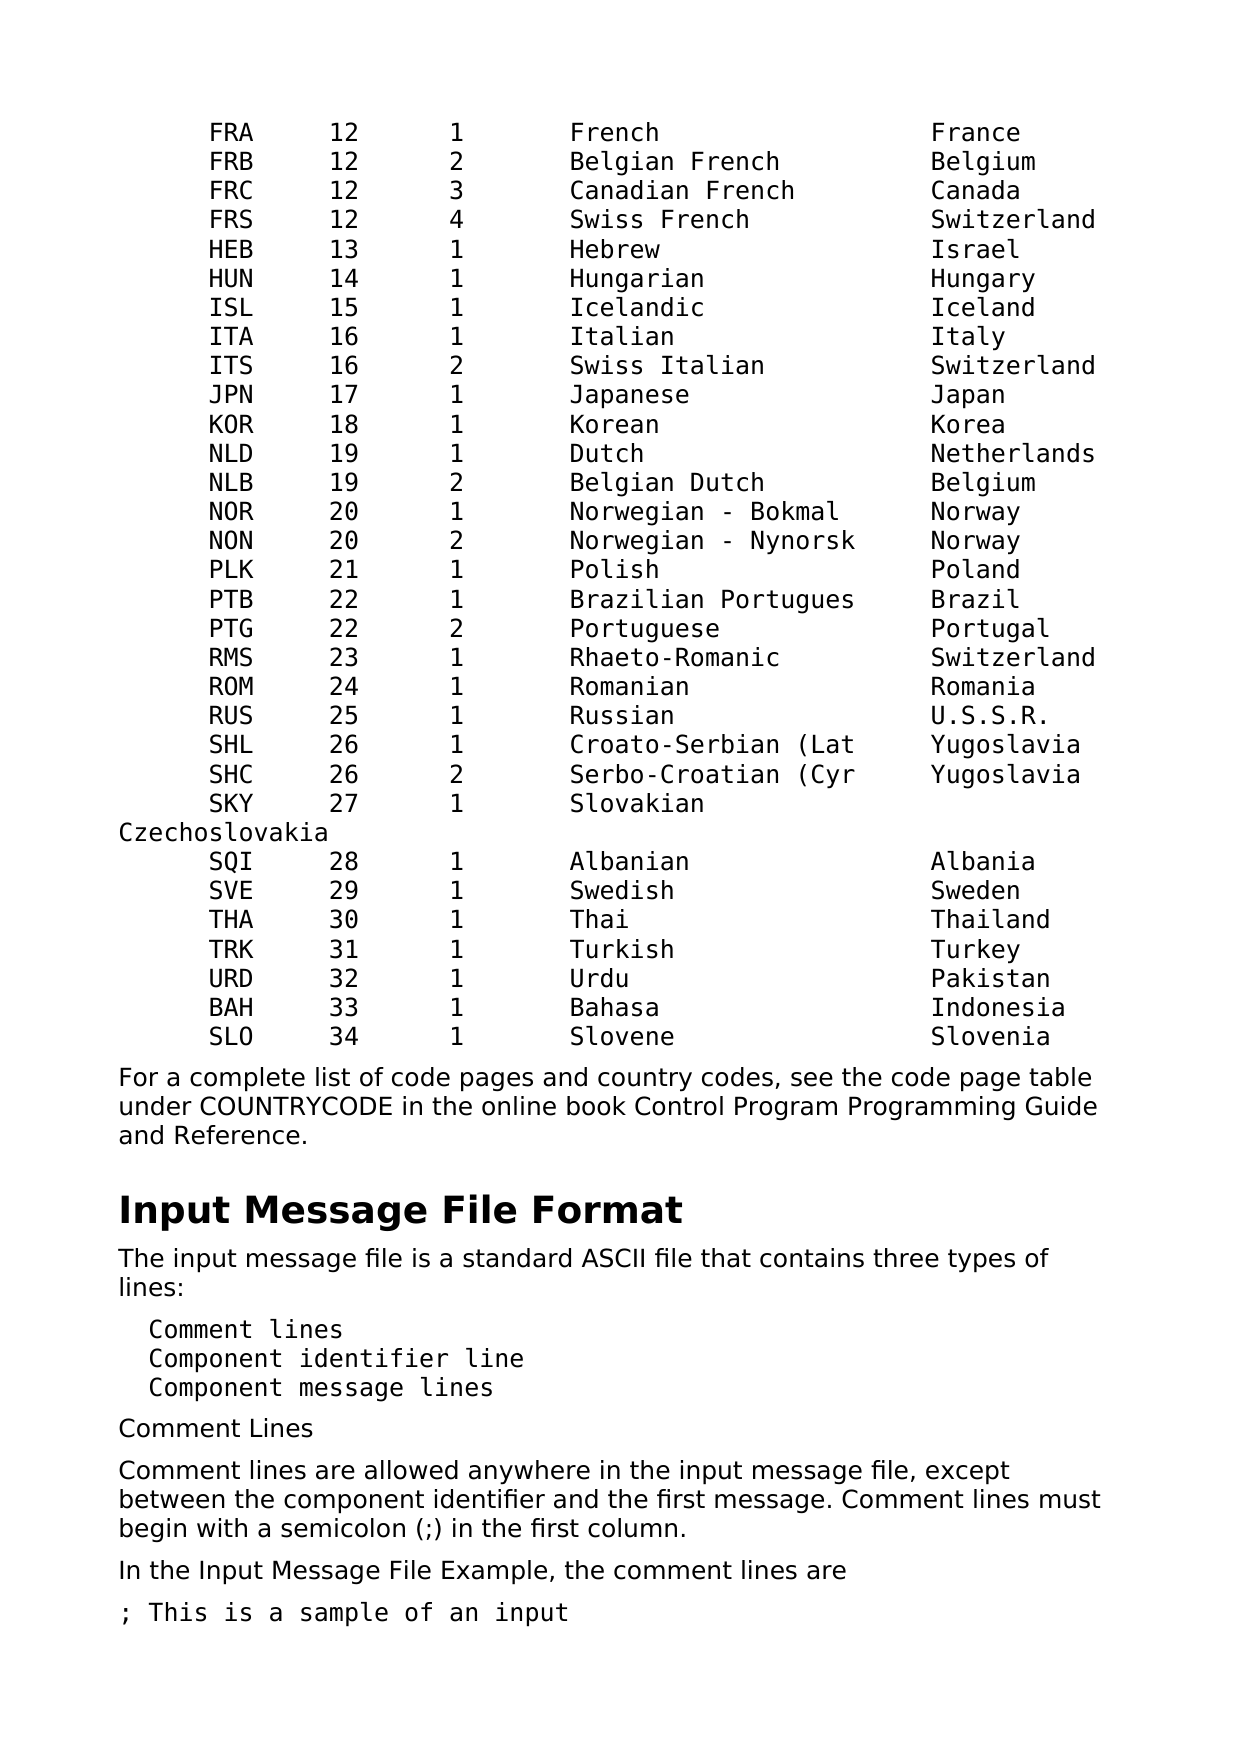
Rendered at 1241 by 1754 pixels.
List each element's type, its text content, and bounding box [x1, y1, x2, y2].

text Comment lines are allowed anywhere in the input message file, except between the component identifier and the first message. Comment lines must begin with a semicolon (;) in the first column. [118, 1456, 1122, 1544]
subtitle Input Message File Format [118, 1188, 1122, 1232]
text For a complete list of code pages and country codes, see the code page table under COUNTRYCODE in the online book Control Program Programming Guide and Reference. [118, 1063, 1122, 1151]
text FRA 12 1 French France FRB 12 2 Belgian French Belgium FRC 12 3 Canadian French Canada FRS 12 4 Swiss French Switzerland HEB 13 1 Hebrew Israel HUN 14 1 Hungarian Hungary ISL 15 1 Icelandic Iceland ITA 16 1 Italian Italy ITS 16 2 Swiss Italian Switzerland JPN 17 1 Japanese Japan KOR 18 1 Korean Korea NLD 19 1 Dutch Netherlands NLB 19 2 Belgian Dutch Belgium NOR 20 1 Norwegian - Bokmal Norway NON 20 2 Norwegian - Nynorsk Norway PLK 21 1 Polish Poland PTB 22 1 Brazilian Portugues Brazil PTG 22 2 Portuguese Portugal RMS 23 1 Rhaeto-Romanic Switzerland ROM 24 1 Romanian Romania RUS 25 1 Russian U.S.S.R. SHL 26 1 Croato-Serbian (Lat Yugoslavia SHC 26 2 Serbo-Croatian (Cyr Yugoslavia SKY 27 1 Slovakian Czechoslovakia SQI 28 1 Albanian Albania SVE 29 1 Swedish Sweden THA 30 1 Thai Thailand TRK 31 1 Turkish Turkey URD 32 1 Urdu Pakistan BAH 33 1 Bahasa Indonesia SLO 34 1 Slovene Slovenia [118, 118, 1122, 1051]
text ; This is a sample of an input [118, 1598, 1122, 1627]
text Comment lines Component identifier line Component message lines [118, 1315, 1122, 1403]
text The input message file is a standard ASCII file that contains three types of lines: [118, 1244, 1122, 1303]
text In the Input Message File Example, the comment lines are [118, 1556, 1122, 1585]
text Comment Lines [118, 1414, 1122, 1444]
